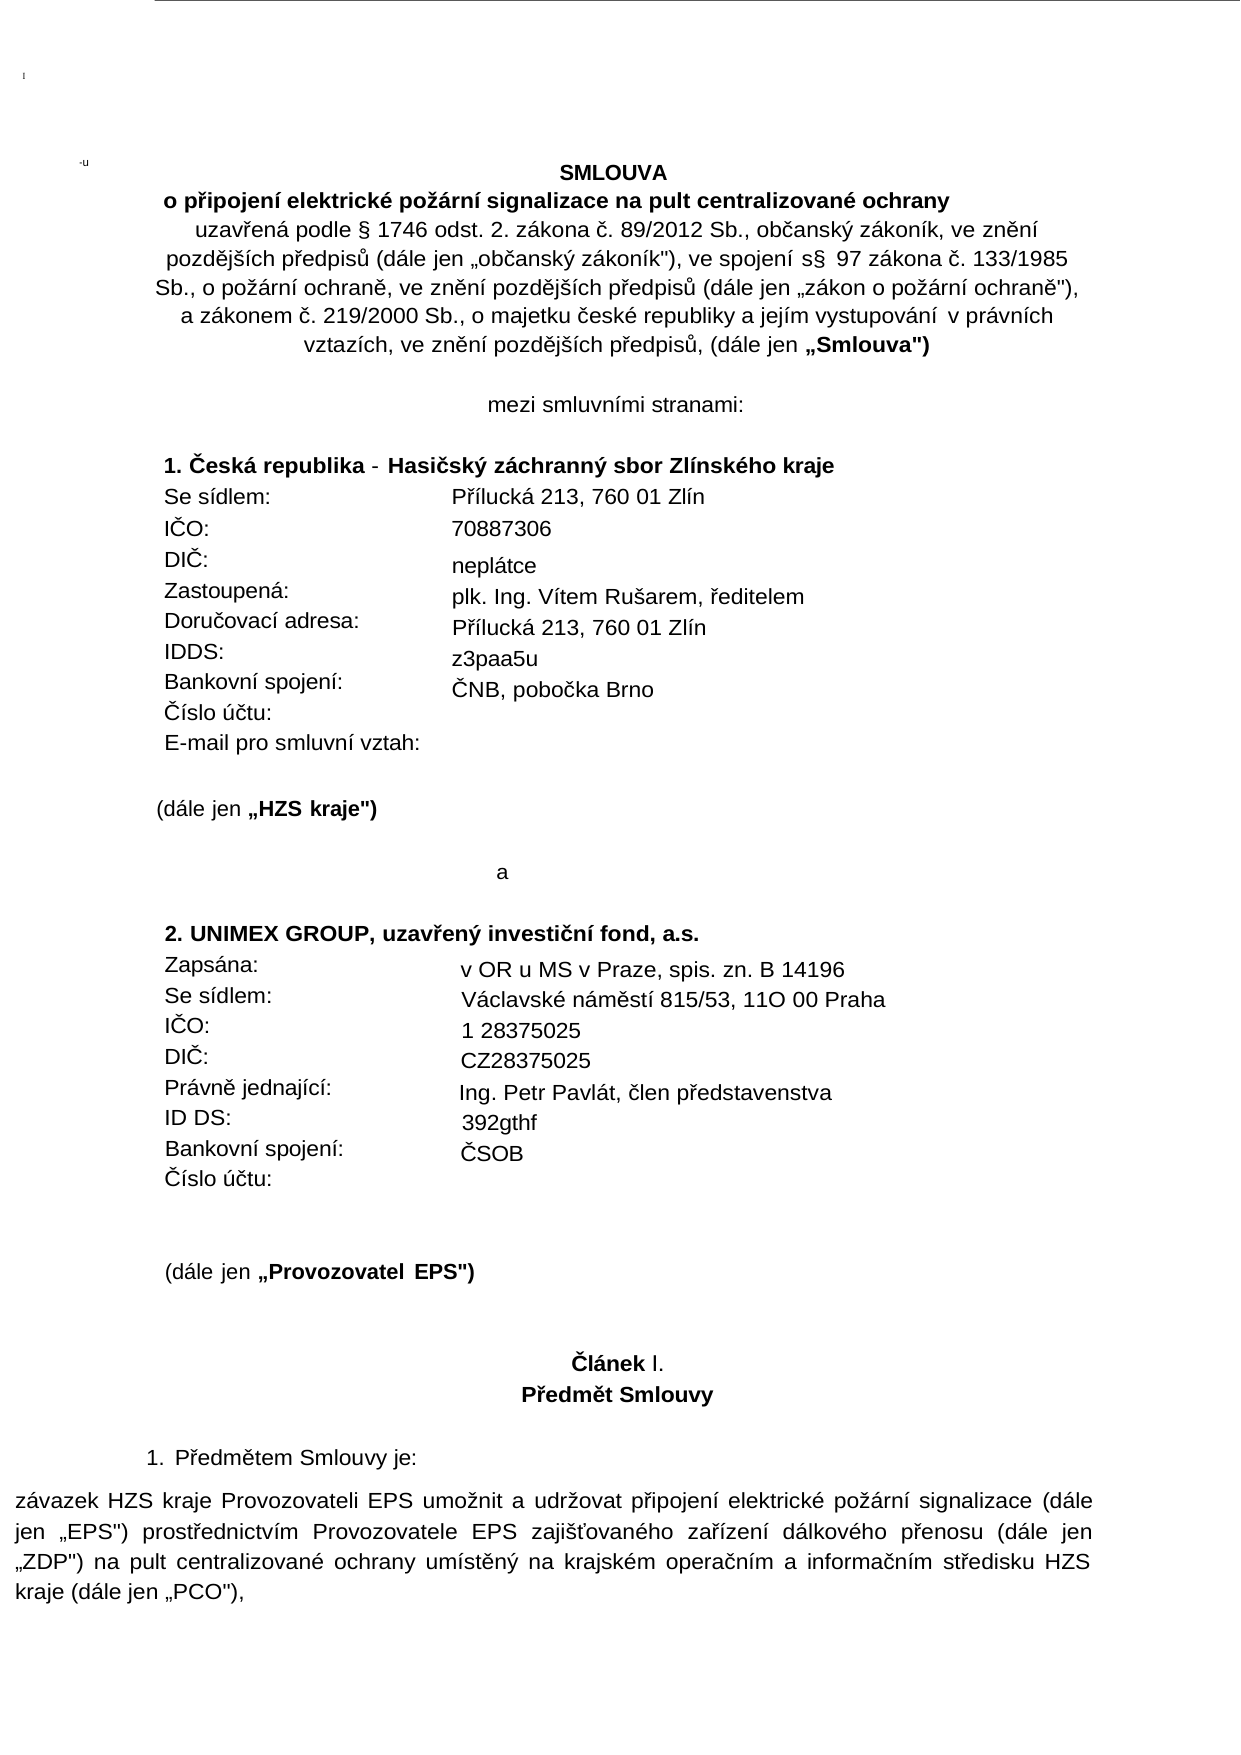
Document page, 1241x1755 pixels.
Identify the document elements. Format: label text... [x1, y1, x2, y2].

list Předmětem Smlouvy je: [146, 1445, 1108, 1470]
text Článek I. [139, 1350, 1097, 1377]
text z3paa5u [451, 646, 1108, 671]
text Se sídlem: IČO: [164, 983, 273, 1038]
text Bankovní spojení: Číslo účtu: [164, 669, 393, 725]
text ČNB, pobočka Brno [451, 677, 654, 702]
text -u SMLOUVA [79, 156, 1108, 184]
text ČSOB [460, 1141, 671, 1166]
text v OR u MS v Praze, spis. zn. B 14196 Václavské náměstí 815/53, 11O 00 Praha 1 28375025 [460, 957, 902, 1043]
text Ing. Petr Pavlát, člen představenstva 392gthf [458, 1079, 902, 1135]
text I [22, 71, 1108, 82]
text neplátce [452, 553, 1108, 578]
text (dále jen „Provozovatel EPS") [164, 1258, 1108, 1284]
text plk. Ing. Vítem Rušarem, ředitelem Přílucká 213, 760 01 Zlín [452, 583, 881, 640]
list Česká republika - Hasičský záchranný sbor Zlínského kraje [164, 453, 1108, 478]
text CZ28375025 [460, 1048, 1108, 1073]
text Bankovní spojení: Číslo účtu: [164, 1136, 346, 1191]
text E-mail pro smluvní vztah: [164, 730, 421, 755]
text IČO: 70887306 [163, 516, 1108, 541]
subtitle Předmět Smlouvy [127, 1382, 1108, 1407]
text (dále jen „HZS kraje") [156, 796, 1108, 821]
text DIČ: [164, 547, 421, 572]
subtitle o připojení elektrické požární signalizace na pult centralizované ochrany [15, 188, 1099, 213]
text a [133, 860, 872, 884]
list UNIMEX GROUP, uzavřený investiční fond, a.s. [164, 921, 1108, 946]
list závazek HZS kraje Provozovateli EPS umožnit a udržovat připojení elektrické požární signalizace (dále jen „EPS") prostřednictvím Provozovatele EPS zajišťovaného zařízení dálkového přenosu (dále jen „ZDP") na pult centralizované ochrany umístěný na krajském operačním a informačním středisku HZS kraje (dále jen „PCO"), [0, 1488, 1093, 1604]
text DIČ: [164, 1044, 346, 1069]
text Právně jednající: ID DS: [164, 1075, 346, 1130]
text Se sídlem: Přílucká 213, 760 01 Zlín [164, 484, 1108, 509]
text uzavřená podle § 1746 odst. 2. zákona č. 89/2012 Sb., občanský zákoník, ve znění pozdějších předpisů (dále jen „občanský zákoník"), ve spojení s§ 97 zákona č. 133/1985 Sb., o požární ochraně, ve znění pozdějších předpisů (dále jen „zákon o požární ochraně"), a zákonem č. 219/2000 Sb., o majetku české republiky a jejím vystupování v právních vztazích, ve znění pozdějších předpisů, (dále jen „Smlouva") [145, 217, 1088, 358]
text Zastoupená: Doručovací adresa: IDDS: [164, 578, 393, 664]
text mezi smluvními stranami: [139, 392, 1092, 417]
text Zapsána: [164, 952, 346, 977]
